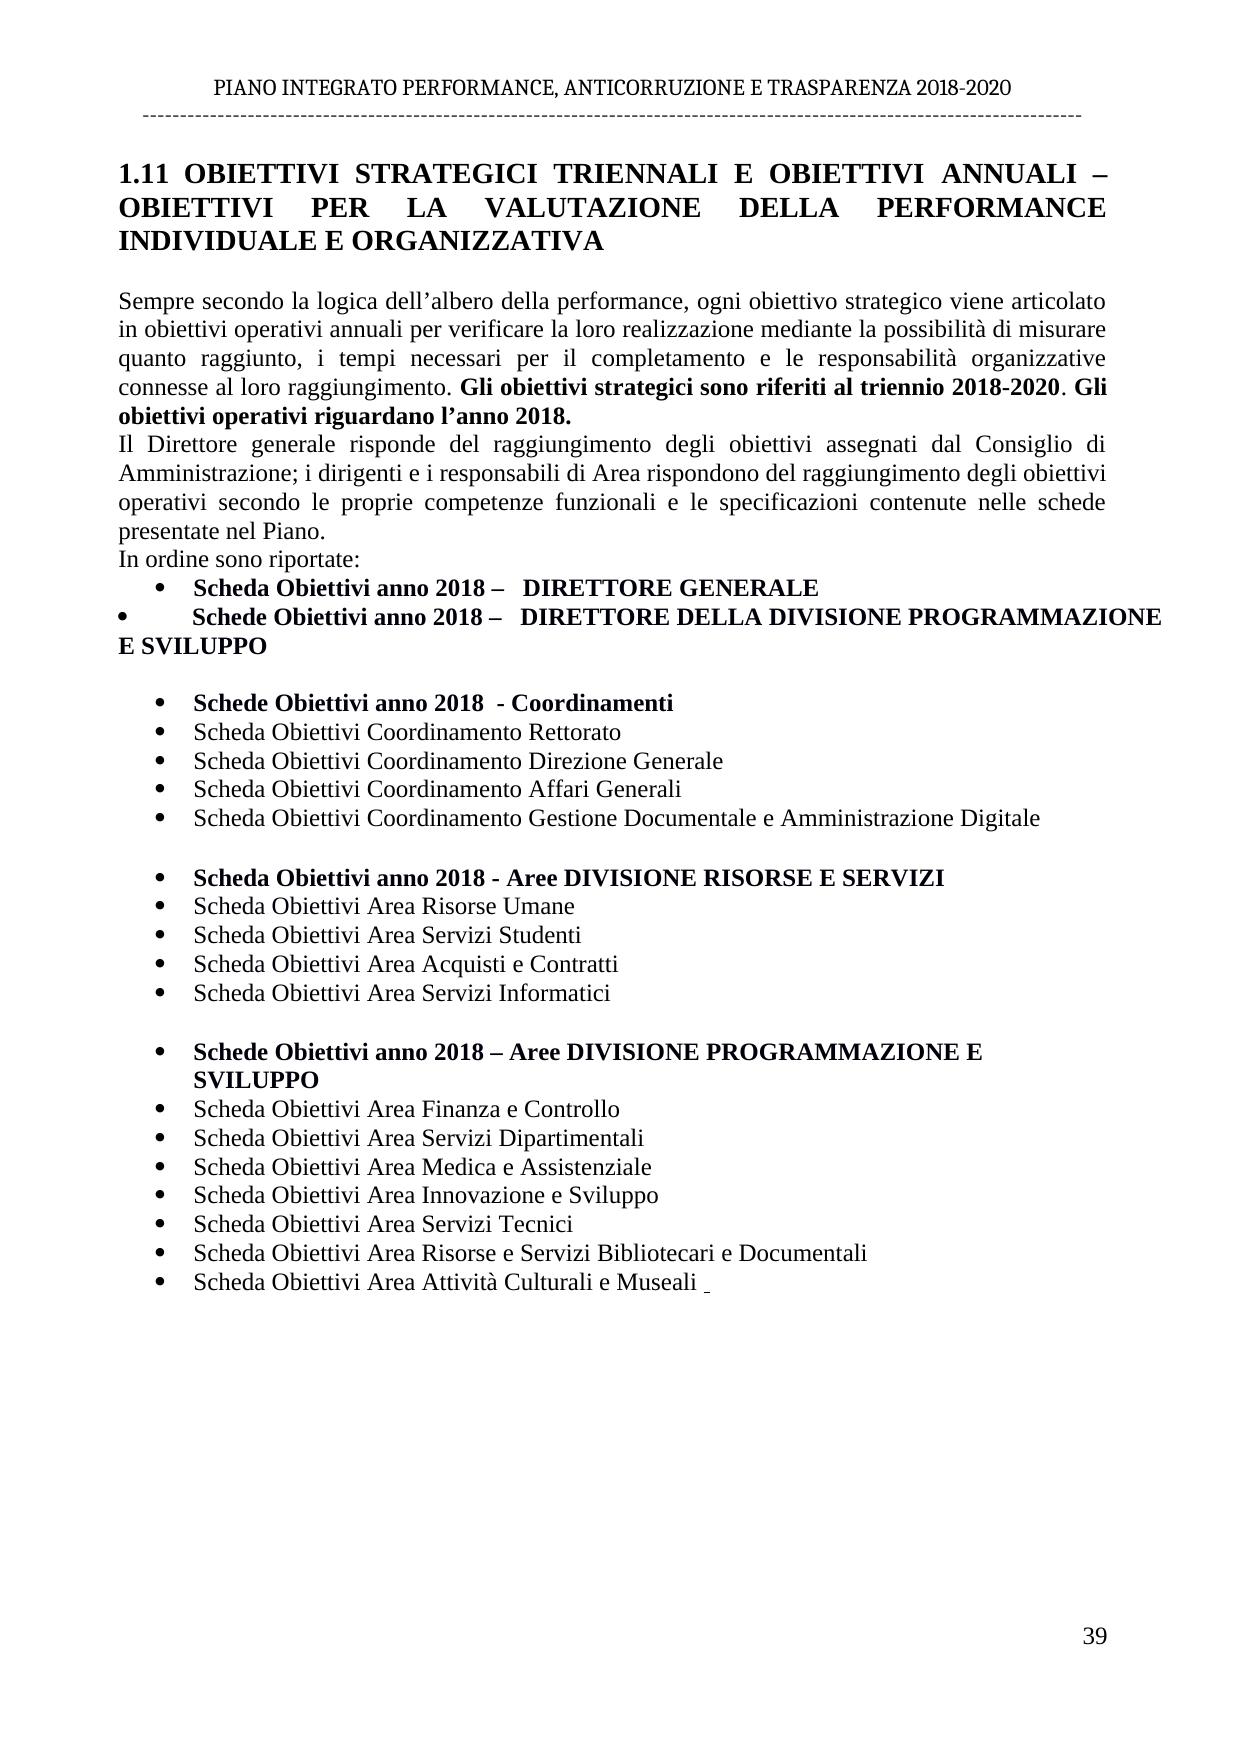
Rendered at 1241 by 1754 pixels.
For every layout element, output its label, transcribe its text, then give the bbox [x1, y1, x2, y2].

list Scheda Obiettivi Coordinamento Direzione Generale [156, 746, 1107, 774]
list Scheda Obiettivi Area Servizi Studenti [156, 920, 1107, 949]
list Scheda Obiettivi Area Servizi Dipartimentali [156, 1123, 1107, 1152]
list Scheda Obiettivi Area Acquisti e Contratti [156, 949, 1107, 978]
list Scheda Obiettivi Area Risorse Umane [156, 891, 1107, 920]
list Scheda Obiettivi Area Innovazione e Sviluppo [156, 1181, 1107, 1209]
list Scheda Obiettivi Area Servizi Informatici [156, 978, 1107, 1006]
list Scheda Obiettivi Area Risorse e Servizi Bibliotecari e Documentali [156, 1238, 1107, 1267]
list Scheda Obiettivi Area Finanza e Controllo [156, 1094, 1107, 1123]
list Scheda Obiettivi anno 2018 - Aree DIVISIONE RISORSE E SERVIZI [156, 863, 1107, 891]
text Sempre secondo la logica dell’albero della performance, ogni obiettivo strategico viene articolato in obiettivi operativi annuali per verificare la loro realizzazione mediante la possibilità di misurare quanto raggiunto, i tempi necessari per il completamento e le responsabilità organizzative connesse al loro raggiungimento. Gli obiettivi strategici sono riferiti al triennio 2018-2020. Gli obiettivi operativi riguardano l’anno 2018. [118, 286, 1107, 429]
list Schede Obiettivi anno 2018 – DIRETTORE DELLA DIVISIONE PROGRAMMAZIONE E SVILUPPO [118, 602, 1167, 659]
list Scheda Obiettivi Coordinamento Rettorato [156, 717, 1107, 746]
text Il Direttore generale risponde del raggiungimento degli obiettivi assegnati dal Consiglio di Amministrazione; i dirigenti e i responsabili di Area rispondono del raggiungimento degli obiettivi operativi secondo le proprie competenze funzionali e le specificazioni contenute nelle schede presentate nel Piano. [118, 429, 1107, 544]
list Schede Obiettivi anno 2018 - Coordinamenti [156, 688, 1107, 717]
list Scheda Obiettivi Coordinamento Affari Generali [156, 774, 1107, 803]
list Scheda Obiettivi Area Servizi Tecnici [156, 1209, 1107, 1238]
list Scheda Obiettivi Coordinamento Gestione Documentale e Amministrazione Digitale [156, 803, 1107, 832]
list Scheda Obiettivi Area Medica e Assistenziale [156, 1152, 1107, 1181]
list Scheda Obiettivi anno 2018 – DIRETTORE GENERALE [156, 573, 1107, 602]
list Schede Obiettivi anno 2018 – Aree DIVISIONE PROGRAMMAZIONE E SVILUPPO [156, 1037, 1107, 1094]
text In ordine sono riportate: [118, 544, 1107, 573]
text 1.11 OBIETTIVI STRATEGICI TRIENNALI E OBIETTIVI ANNUALI – OBIETTIVI PER LA VALUTAZIONE DELLA PERFORMANCE INDIVIDUALE E ORGANIZZATIVA [118, 156, 1107, 257]
list Scheda Obiettivi Area Attività Culturali e Museali [156, 1267, 1107, 1296]
